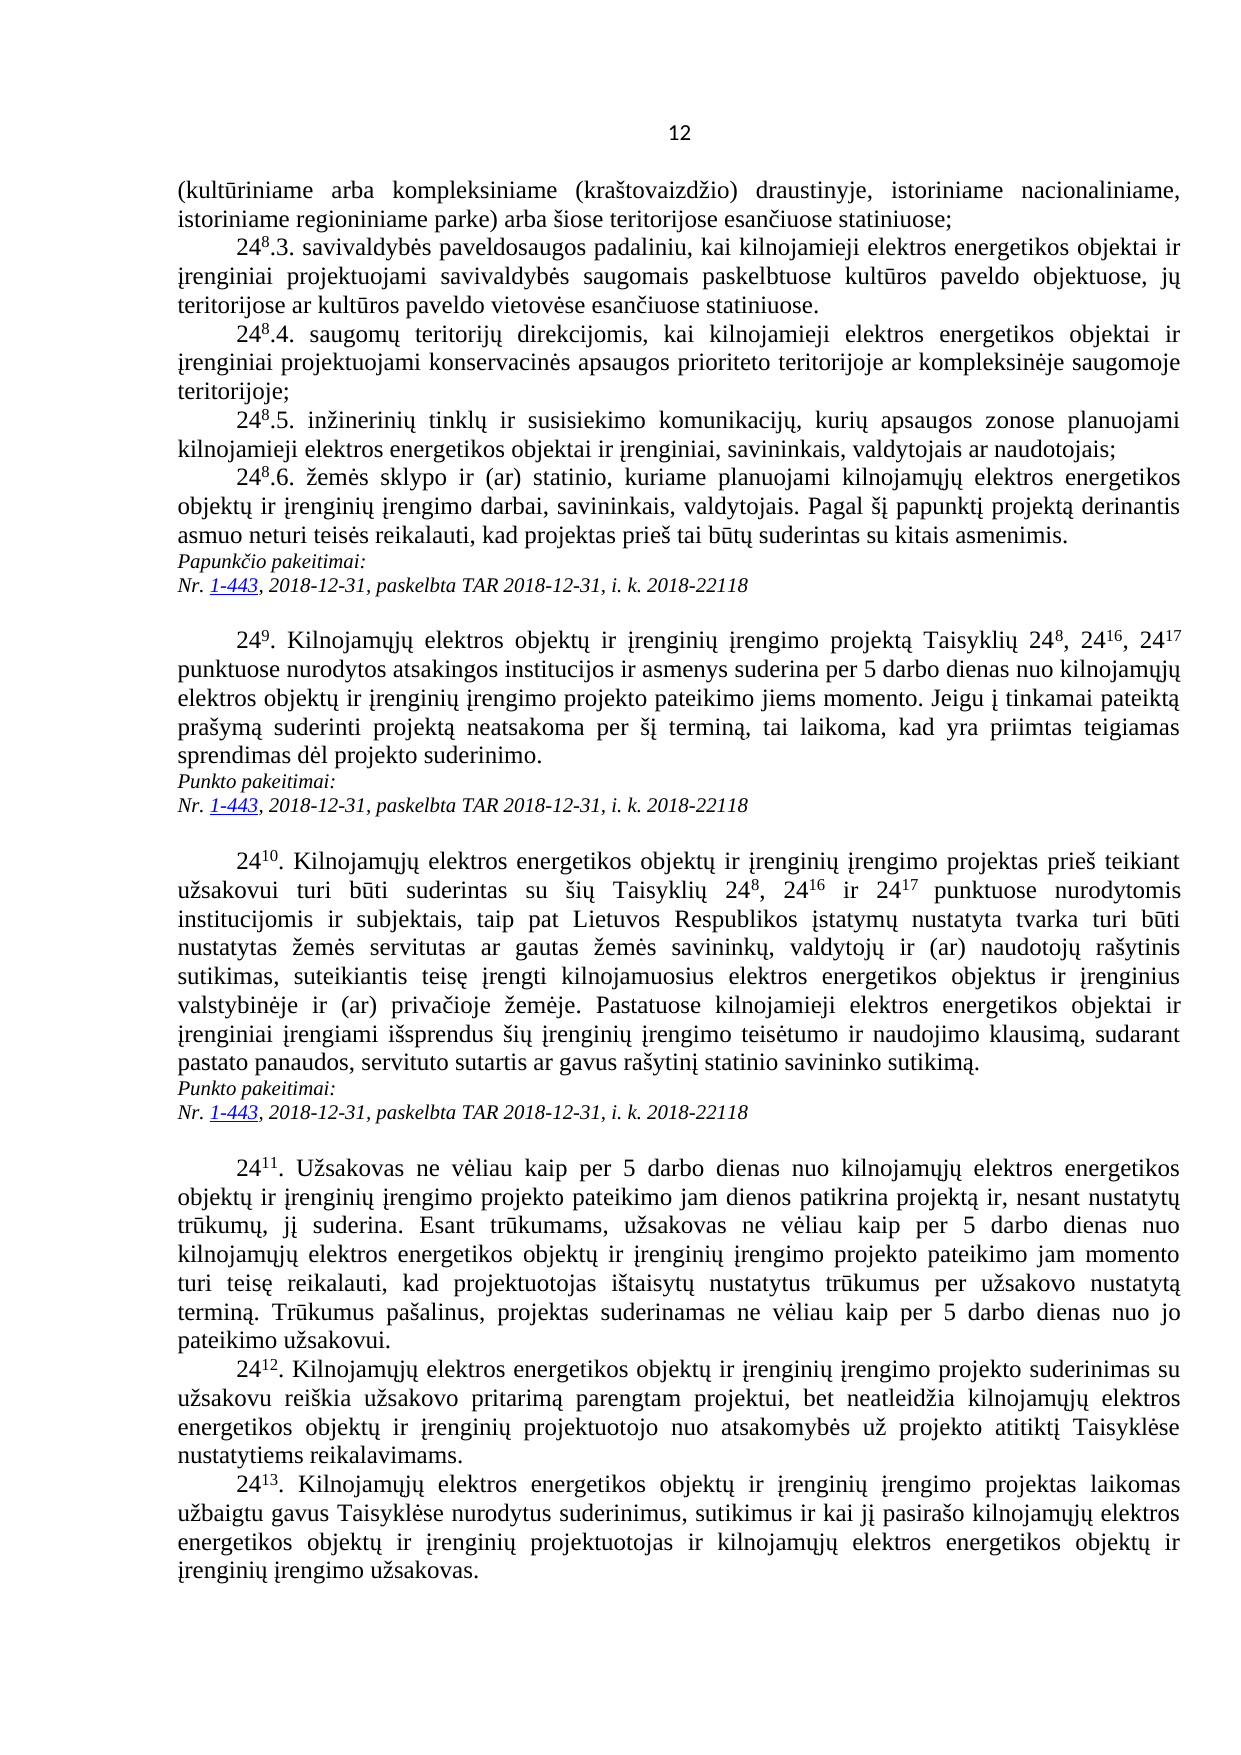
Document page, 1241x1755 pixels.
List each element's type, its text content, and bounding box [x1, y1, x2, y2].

text 248.5. inžinerinių tinklų ir susisiekimo komunikacijų, kurių apsaugos zonose planuojami kilnojamieji elektros energetikos objektai ir įrenginiai, savininkais, valdytojais ar naudotojais; [177, 405, 1181, 462]
text Nr. 1-443, 2018-12-31, paskelbta TAR 2018-12-31, i. k. 2018-22118 [177, 573, 1181, 597]
text Punkto pakeitimai: [177, 1076, 1181, 1100]
text 248.4. saugomų teritorijų direkcijomis, kai kilnojamieji elektros energetikos objektai ir įrenginiai projektuojami konservacinės apsaugos prioriteto teritorijoje ar kompleksinėje saugomoje teritorijoje; [177, 319, 1181, 405]
text (kultūriniame arba kompleksiniame (kraštovaizdžio) draustinyje, istoriniame nacionaliniame, istoriniame regioniniame parke) arba šiose teritorijose esančiuose statiniuose; [177, 175, 1181, 232]
text 2413. Kilnojamųjų elektros energetikos objektų ir įrenginių įrengimo projektas laikomas užbaigtu gavus Taisyklėse nurodytus suderinimus, sutikimus ir kai jį pasirašo kilnojamųjų elektros energetikos objektų ir įrenginių projektuotojas ir kilnojamųjų elektros energetikos objektų ir įrenginių įrengimo užsakovas. [177, 1469, 1181, 1584]
text Nr. 1-443, 2018-12-31, paskelbta TAR 2018-12-31, i. k. 2018-22118 [177, 1100, 1181, 1124]
text 248.3. savivaldybės paveldosaugos padaliniu, kai kilnojamieji elektros energetikos objektai ir įrenginiai projektuojami savivaldybės saugomais paskelbtuose kultūros paveldo objektuose, jų teritorijose ar kultūros paveldo vietovėse esančiuose statiniuose. [177, 232, 1181, 319]
text Nr. 1-443, 2018-12-31, paskelbta TAR 2018-12-31, i. k. 2018-22118 [177, 793, 1181, 817]
text 2412. Kilnojamųjų elektros energetikos objektų ir įrenginių įrengimo projekto suderinimas su užsakovu reiškia užsakovo pritarimą parengtam projektui, bet neatleidžia kilnojamųjų elektros energetikos objektų ir įrenginių projektuotojo nuo atsakomybės už projekto atitiktį Taisyklėse nustatytiems reikalavimams. [177, 1354, 1181, 1469]
text 249. Kilnojamųjų elektros objektų ir įrenginių įrengimo projektą Taisyklių 248, 2416, 2417 punktuose nurodytos atsakingos institucijos ir asmenys suderina per 5 darbo dienas nuo kilnojamųjų elektros objektų ir įrenginių įrengimo projekto pateikimo jiems momento. Jeigu į tinkamai pateiktą prašymą suderinti projektą neatsakoma per šį terminą, tai laikoma, kad yra priimtas teigiamas sprendimas dėl projekto suderinimo. [177, 626, 1181, 769]
text Papunkčio pakeitimai: [177, 549, 1181, 573]
text 248.6. žemės sklypo ir (ar) statinio, kuriame planuojami kilnojamųjų elektros energetikos objektų ir įrenginių įrengimo darbai, savininkais, valdytojais. Pagal šį papunktį projektą derinantis asmuo neturi teisės reikalauti, kad projektas prieš tai būtų suderintas su kitais asmenimis. [177, 462, 1181, 549]
text 2410. Kilnojamųjų elektros energetikos objektų ir įrenginių įrengimo projektas prieš teikiant užsakovui turi būti suderintas su šių Taisyklių 248, 2416 ir 2417 punktuose nurodytomis institucijomis ir subjektais, taip pat Lietuvos Respublikos įstatymų nustatyta tvarka turi būti nustatytas žemės servitutas ar gautas žemės savininkų, valdytojų ir (ar) naudotojų rašytinis sutikimas, suteikiantis teisę įrengti kilnojamuosius elektros energetikos objektus ir įrenginius valstybinėje ir (ar) privačioje žemėje. Pastatuose kilnojamieji elektros energetikos objektai ir įrenginiai įrengiami išsprendus šių įrenginių įrengimo teisėtumo ir naudojimo klausimą, sudarant pastato panaudos, servituto sutartis ar gavus rašytinį statinio savininko sutikimą. [177, 846, 1181, 1076]
text Punkto pakeitimai: [177, 769, 1181, 793]
text 2411. Užsakovas ne vėliau kaip per 5 darbo dienas nuo kilnojamųjų elektros energetikos objektų ir įrenginių įrengimo projekto pateikimo jam dienos patikrina projektą ir, nesant nustatytų trūkumų, jį suderina. Esant trūkumams, užsakovas ne vėliau kaip per 5 darbo dienas nuo kilnojamųjų elektros energetikos objektų ir įrenginių įrengimo projekto pateikimo jam momento turi teisę reikalauti, kad projektuotojas ištaisytų nustatytus trūkumus per užsakovo nustatytą terminą. Trūkumus pašalinus, projektas suderinamas ne vėliau kaip per 5 darbo dienas nuo jo pateikimo užsakovui. [177, 1153, 1181, 1354]
